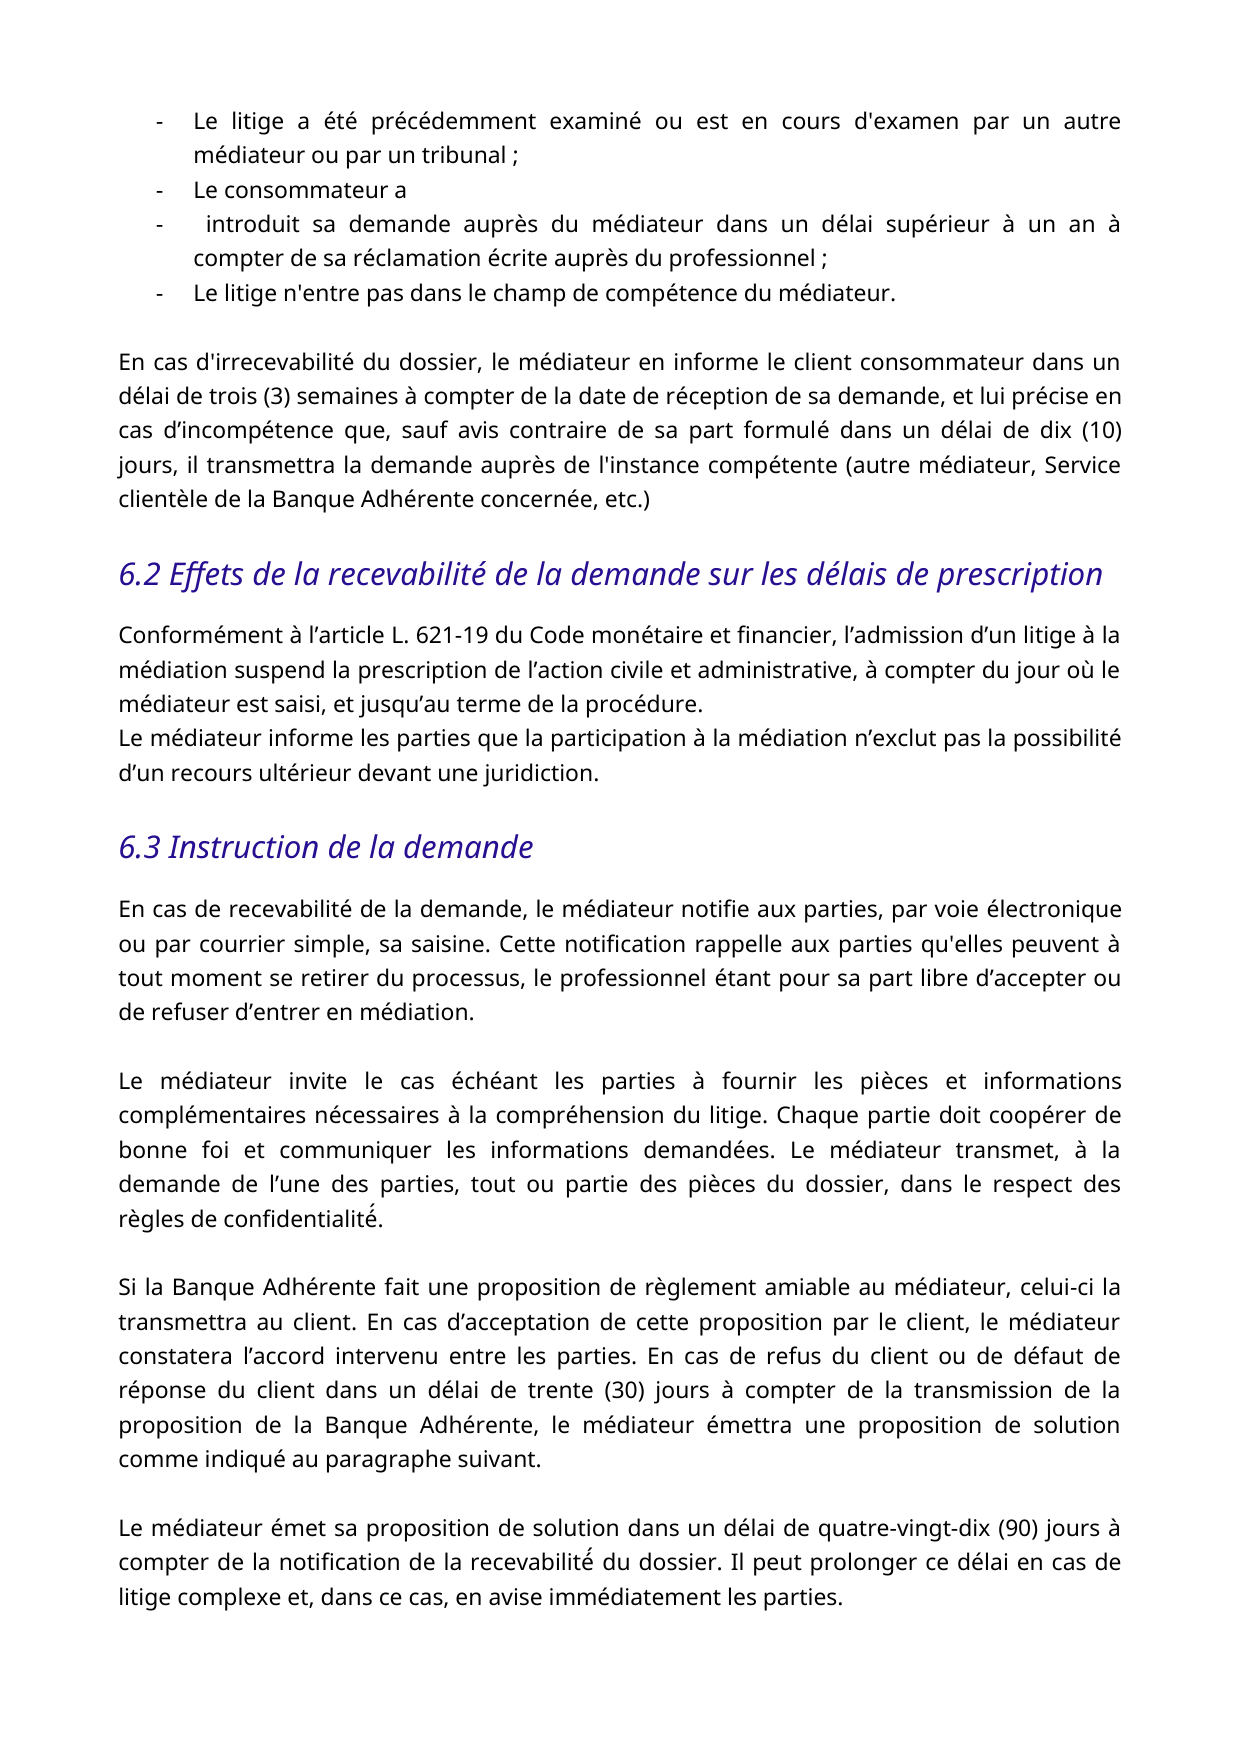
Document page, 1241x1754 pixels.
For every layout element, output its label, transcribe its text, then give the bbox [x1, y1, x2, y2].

subtitle 6.2 Effets de la recevabilité de la demande sur les délais de prescription [118, 552, 1122, 594]
list Le litige a été précédemment examiné ou est en cours d'examen par un autre médiateur ou par un tribunal ; [156, 105, 1122, 170]
text En cas d'irrecevabilité du dossier, le médiateur en informe le client consommateur dans un délai de trois (3) semaines à compter de la date de réception de sa demande, et lui précise en cas d’incompétence que, sauf avis contraire de sa part formulé dans un délai de dix (10) jours, il transmettra la demande auprès de l'instance compétente (autre médiateur, Service clientèle de la Banque Adhérente concernée, etc.) [118, 345, 1122, 514]
text En cas de recevabilité de la demande, le médiateur notifie aux parties, par voie électronique ou par courrier simple, sa saisine. Cette notification rappelle aux parties qu'elles peuvent à tout moment se retirer du processus, le professionnel étant pour sa part libre d’accepter ou de refuser d’entrer en médiation. [118, 893, 1122, 1027]
list introduit sa demande auprès du médiateur dans un délai supérieur à un an à compter de sa réclamation écrite auprès du professionnel ; [156, 208, 1122, 273]
text Le médiateur émet sa proposition de solution dans un délai de quatre-vingt-dix (90) jours à compter de la notification de la recevabilité́ du dossier. Il peut prolonger ce délai en cas de litige complexe et, dans ce cas, en avise immédiatement les parties. [118, 1512, 1122, 1612]
subtitle 6.3 Instruction de la demande [118, 826, 1122, 868]
text Le médiateur informe les parties que la participation à la médiation n’exclut pas la possibilité d’un recours ultérieur devant une juridiction. [118, 722, 1122, 788]
list Le litige n'entre pas dans le champ de compétence du médiateur. [156, 277, 1122, 308]
text Conformément à l’article L. 621-19 du Code monétaire et financier, l’admission d’un litige à la médiation suspend la prescription de l’action civile et administrative, à compter du jour où le médiateur est saisi, et jusqu’au terme de la procédure. [118, 619, 1122, 719]
text Le médiateur invite le cas échéant les parties à fournir les pièces et informations complémentaires nécessaires à la compréhension du litige. Chaque partie doit coopérer de bonne foi et communiquer les informations demandées. Le médiateur transmet, à la demande de l’une des parties, tout ou partie des pièces du dossier, dans le respect des règles de confidentialité́. [118, 1065, 1122, 1234]
list Le consommateur a [156, 173, 1122, 205]
text Si la Banque Adhérente fait une proposition de règlement amiable au médiateur, celui-ci la transmettra au client. En cas d’acceptation de cette proposition par le client, le médiateur constatera l’accord intervenu entre les parties. En cas de refus du client ou de défaut de réponse du client dans un délai de trente (30) jours à compter de la transmission de la proposition de la Banque Adhérente, le médiateur émettra une proposition de solution comme indiqué au paragraphe suivant. [118, 1271, 1122, 1474]
